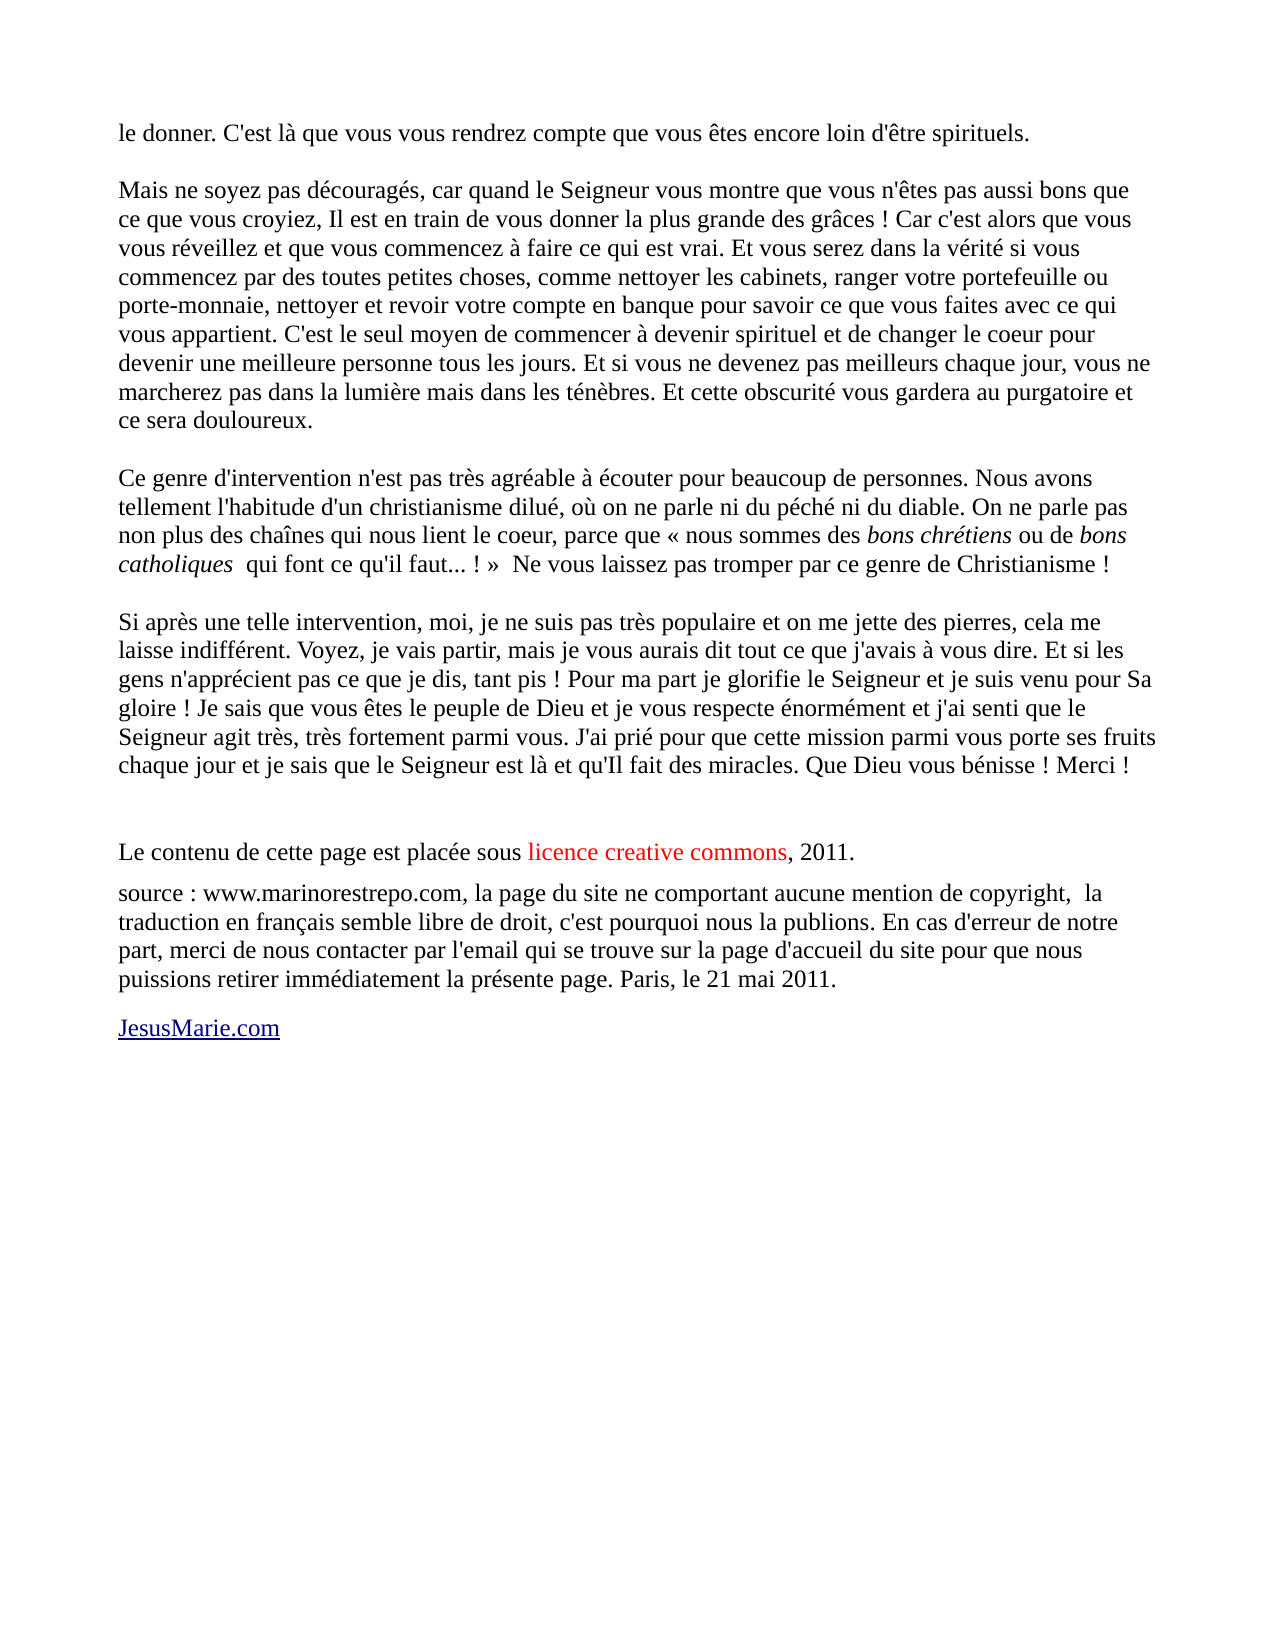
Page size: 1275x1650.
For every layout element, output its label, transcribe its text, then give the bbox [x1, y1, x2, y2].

text Ce genre d'intervention n'est pas très agréable à écouter pour beaucoup de personnes. Nous avons tellement l'habitude d'un christianisme dilué, où on ne parle ni du péché ni du diable. On ne parle pas non plus des chaînes qui nous lient le coeur, parce que « nous sommes des bons chrétiens ou de bons catholiques qui font ce qu'il faut... ! » Ne vous laissez pas tromper par ce genre de Christianisme ! [118, 463, 1157, 607]
text source : www.marinorestrepo.com, la page du site ne comportant aucune mention de copyright, la traduction en français semble libre de droit, c'est pourquoi nous la publions. En cas d'erreur de notre part, merci de nous contacter par l'email qui se trouve sur la page d'accueil du site pour que nous puissions retirer immédiatement la présente page. Paris, le 21 mai 2011. [118, 878, 1157, 993]
text Si après une telle intervention, moi, je ne suis pas très populaire et on me jette des pierres, cela me laisse indifférent. Voyez, je vais partir, mais je vous aurais dit tout ce que j'avais à vous dire. Et si les gens n'apprécient pas ce que je dis, tant pis ! Pour ma part je glorifie le Seigneur et je suis venu pour Sa gloire ! Je sais que vous êtes le peuple de Dieu et je vous respecte énormément et j'ai senti que le Seigneur agit très, très fortement parmi vous. J'ai prié pour que cette mission parmi vous porte ses fruits chaque jour et je sais que le Seigneur est là et qu'Il fait des miracles. Que Dieu vous bénisse ! Merci ! [118, 607, 1157, 837]
text JesusMarie.com [118, 1006, 1157, 1042]
text Le contenu de cette page est placée sous licence creative commons, 2011. [118, 837, 1157, 866]
text Mais ne soyez pas découragés, car quand le Seigneur vous montre que vous n'êtes pas aussi bons que ce que vous croyiez, Il est en train de vous donner la plus grande des grâces ! Car c'est alors que vous vous réveillez et que vous commencez à faire ce qui est vrai. Et vous serez dans la vérité si vous commencez par des toutes petites choses, comme nettoyer les cabinets, ranger votre portefeuille ou porte-monnaie, nettoyer et revoir votre compte en banque pour savoir ce que vous faites avec ce qui vous appartient. C'est le seul moyen de commencer à devenir spirituel et de changer le coeur pour devenir une meilleure personne tous les jours. Et si vous ne devenez pas meilleurs chaque jour, vous ne marcherez pas dans la lumière mais dans les ténèbres. Et cette obscurité vous gardera au purgatoire et ce sera douloureux. [118, 176, 1157, 463]
text le donner. C'est là que vous vous rendrez compte que vous êtes encore loin d'être spirituels. [118, 118, 1157, 176]
